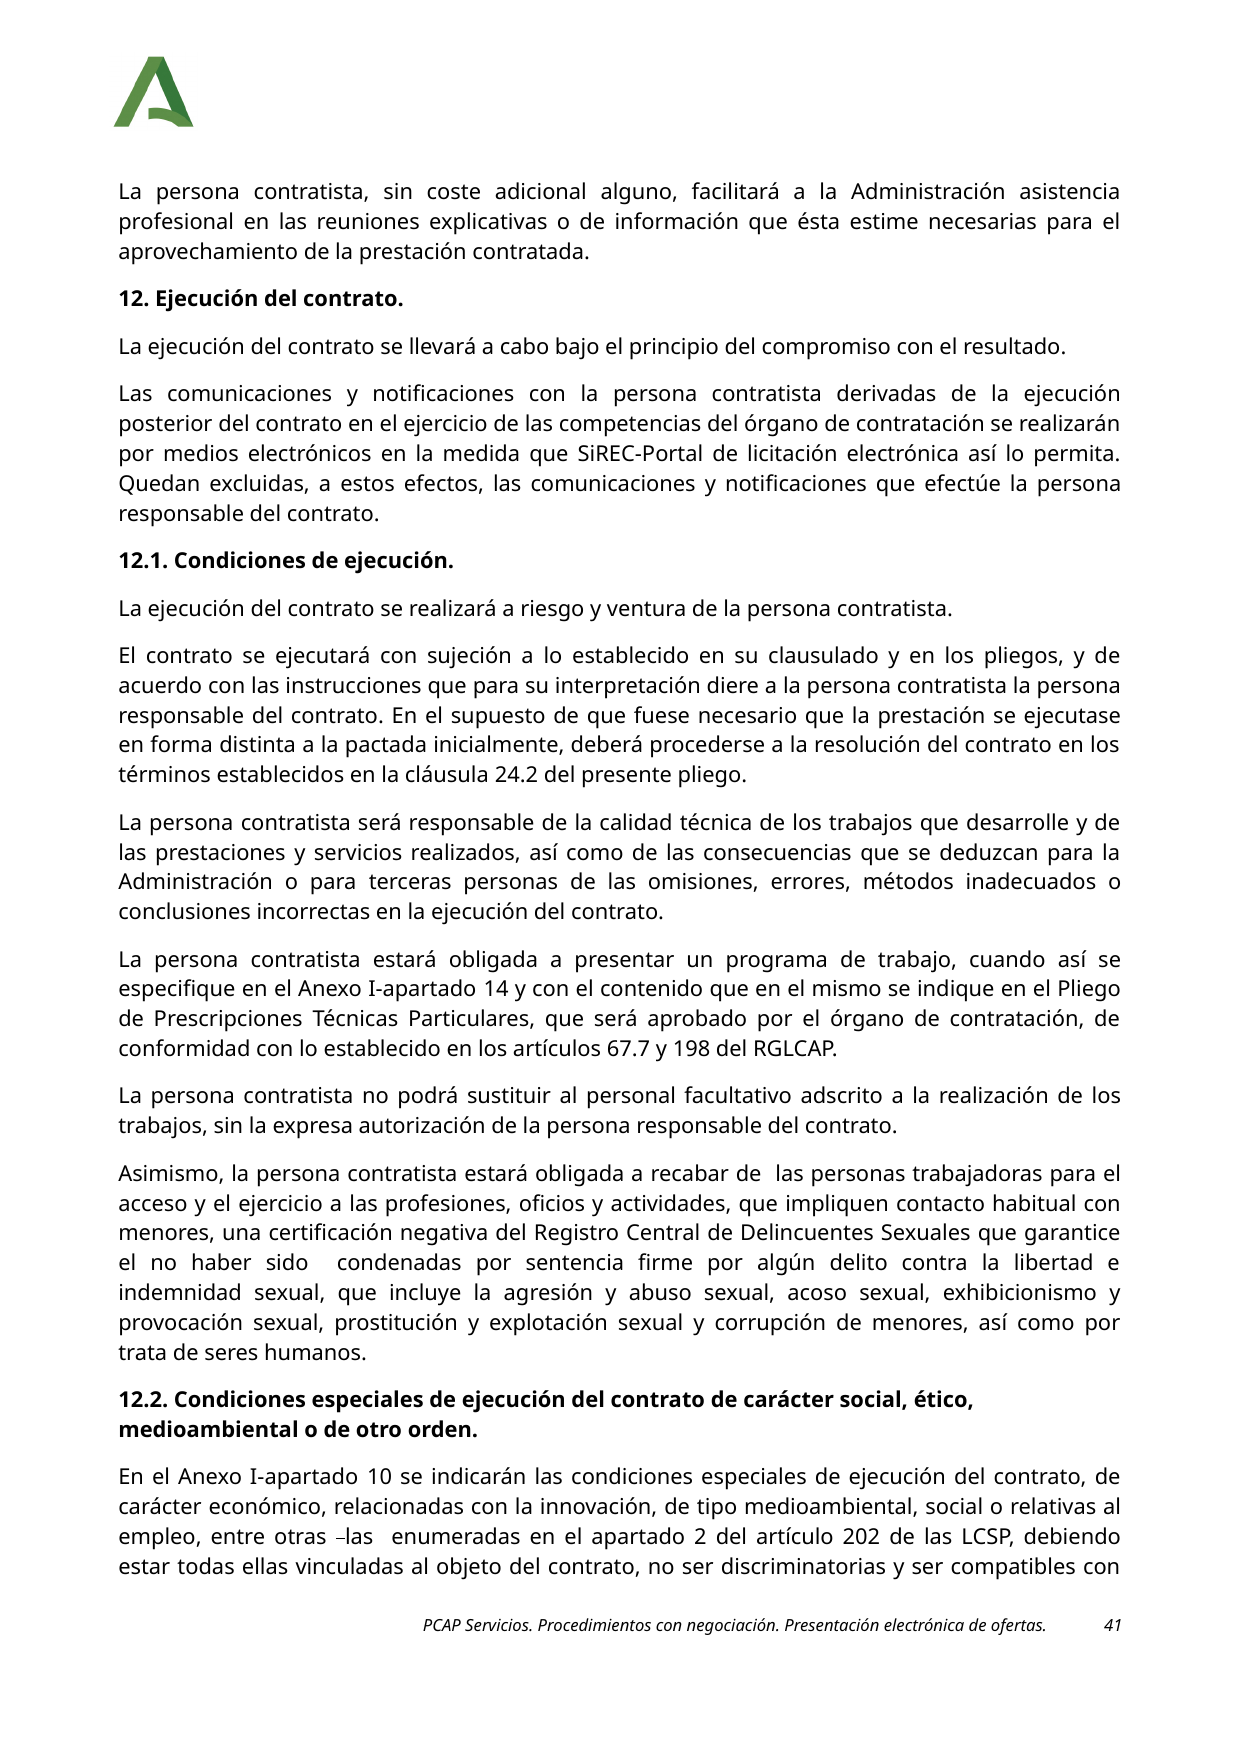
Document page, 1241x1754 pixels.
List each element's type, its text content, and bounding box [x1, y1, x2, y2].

picture [109, 52, 198, 131]
text La ejecución del contrato se realizará a riesgo y ventura de la persona contratista. [118, 593, 1122, 622]
text La ejecución del contrato se llevará a cabo bajo el principio del compromiso con el resultado. [118, 331, 1122, 361]
subtitle 12.1. Condiciones de ejecución. [118, 545, 1122, 575]
subtitle 12.2. Condiciones especiales de ejecución del contrato de carácter social, ético, medioambiental o de otro orden. [118, 1384, 1122, 1444]
text La persona contratista no podrá sustituir al personal facultativo adscrito a la realización de los trabajos, sin la expresa autorización de la persona responsable del contrato. [118, 1081, 1122, 1140]
text La persona contratista será responsable de la calidad técnica de los trabajos que desarrolle y de las prestaciones y servicios realizados, así como de las consecuencias que se deduzcan para la Administración o para terceras personas de las omisiones, errores, métodos inadecuados o conclusiones incorrectas en la ejecución del contrato. [118, 807, 1122, 926]
text La persona contratista estará obligada a presentar un programa de trabajo, cuando así se especifique en el Anexo I-apartado 14 y con el contenido que en el mismo se indique en el Pliego de Prescripciones Técnicas Particulares, que será aprobado por el órgano de contratación, de conformidad con lo establecido en los artículos 67.7 y 198 del RGLCAP. [118, 944, 1122, 1063]
subtitle 12. Ejecución del contrato. [118, 283, 1122, 313]
text Asimismo, la persona contratista estará obligada a recabar de las personas trabajadoras para el acceso y el ejercicio a las profesiones, oficios y actividades, que impliquen contacto habitual con menores, una certificación negativa del Registro Central de Delincuentes Sexuales que garantice el no haber sido condenadas por sentencia firme por algún delito contra la libertad e indemnidad sexual, que incluye la agresión y abuso sexual, acoso sexual, exhibicionismo y provocación sexual, prostitución y explotación sexual y corrupción de menores, así como por trata de seres humanos. [118, 1158, 1122, 1366]
text Las comunicaciones y notificaciones con la persona contratista derivadas de la ejecución posterior del contrato en el ejercicio de las competencias del órgano de contratación se realizarán por medios electrónicos en la medida que SiREC-Portal de licitación electrónica así lo permita. Quedan excluidas, a estos efectos, las comunicaciones y notificaciones que efectúe la persona responsable del contrato. [118, 378, 1122, 527]
text La persona contratista, sin coste adicional alguno, facilitará a la Administración asistencia profesional en las reuniones explicativas o de información que ésta estime necesarias para el aprovechamiento de la prestación contratada. [118, 176, 1122, 266]
text En el Anexo I-apartado 10 se indicarán las condiciones especiales de ejecución del contrato, de carácter económico, relacionadas con la innovación, de tipo medioambiental, social o relativas al empleo, entre otras las enumeradas en el apartado 2 del artículo 202 de las LCSP, debiendo estar todas ellas vinculadas al objeto del contrato, no ser discriminatorias y ser compatibles con [118, 1461, 1122, 1581]
text El contrato se ejecutará con sujeción a lo establecido en su clausulado y en los pliegos, y de acuerdo con las instrucciones que para su interpretación diere a la persona contratista la persona responsable del contrato. En el supuesto de que fuese necesario que la prestación se ejecutase en forma distinta a la pactada inicialmente, deberá procederse a la resolución del contrato en los términos establecidos en la cláusula 24.2 del presente pliego. [118, 640, 1122, 789]
